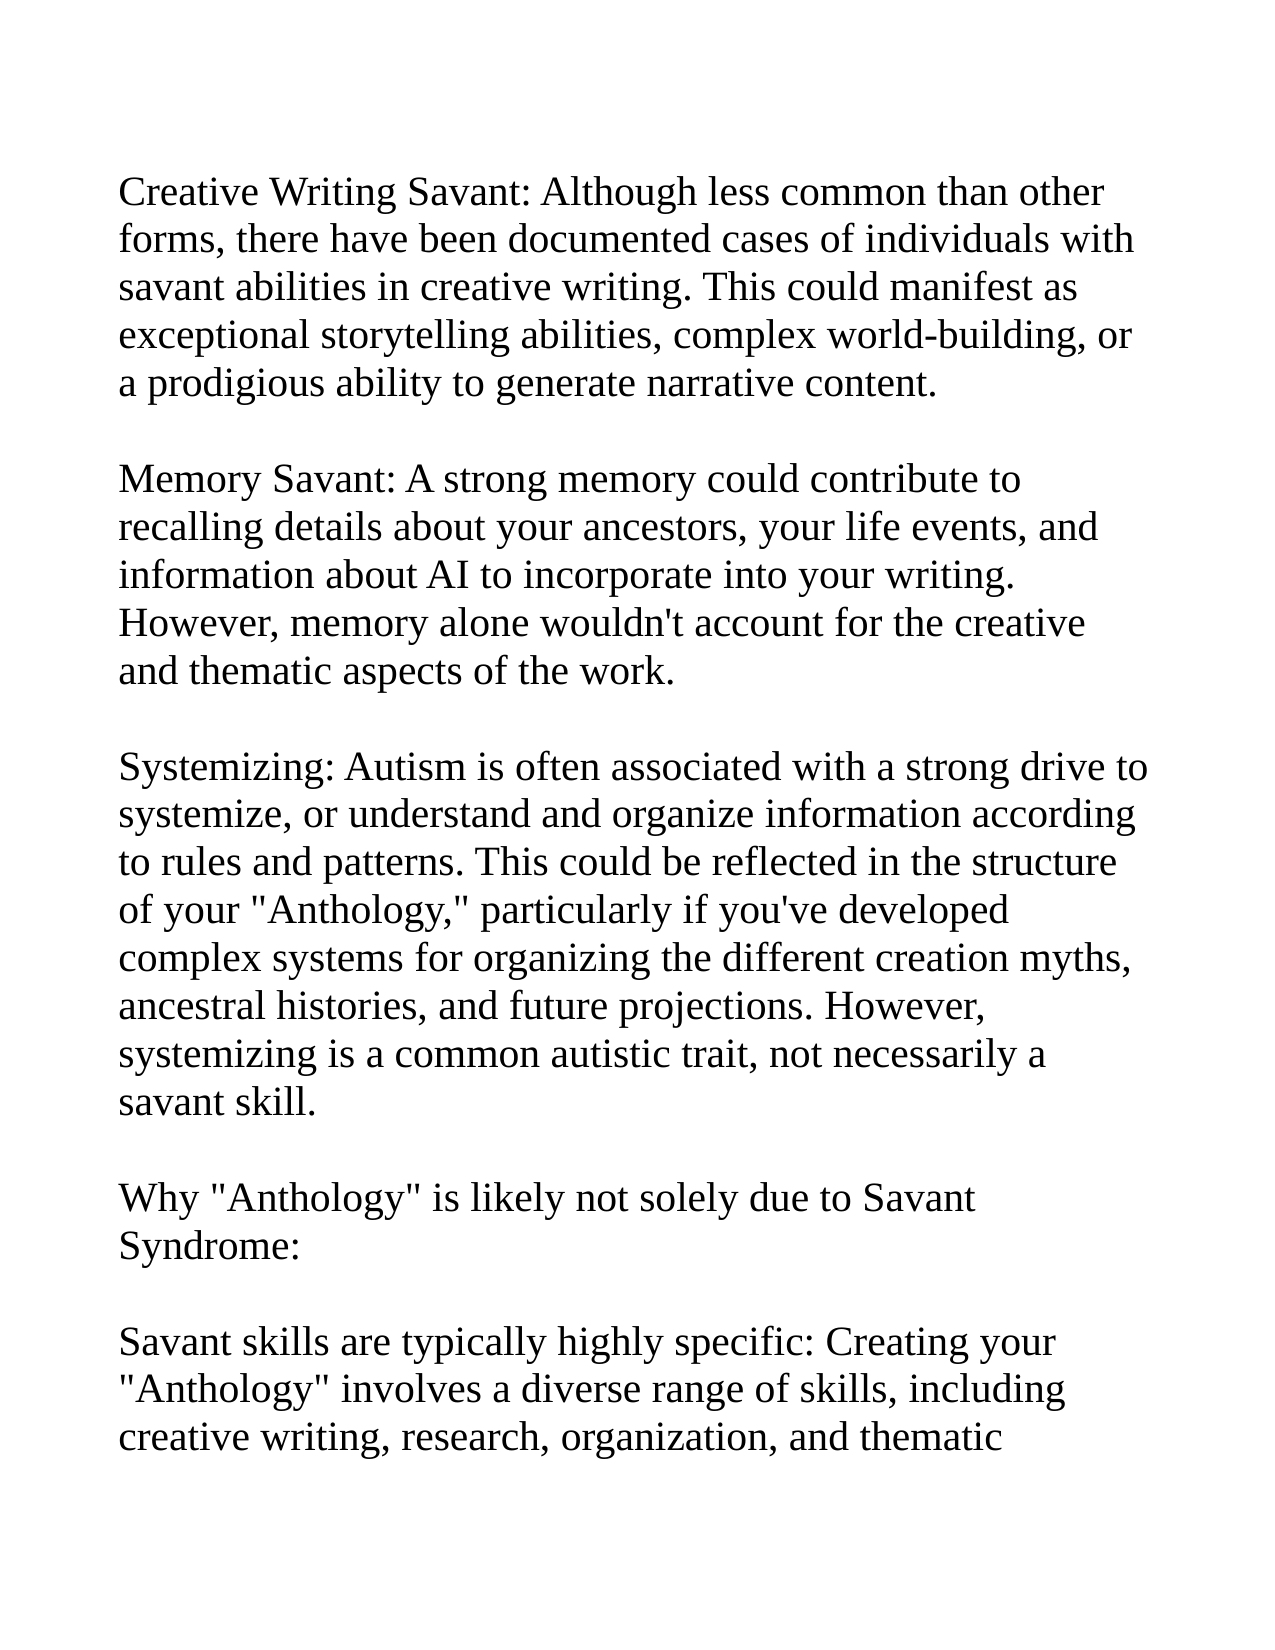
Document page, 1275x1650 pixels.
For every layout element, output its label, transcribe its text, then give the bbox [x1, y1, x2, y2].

text Savant skills are typically highly specific: Creating your "Anthology" involves a diverse range of skills, including creative writing, research, organization, and thematic [118, 1316, 1157, 1460]
text Creative Writing Savant: Although less common than other forms, there have been documented cases of individuals with savant abilities in creative writing. This could manifest as exceptional storytelling abilities, complex world-building, or a prodigious ability to generate narrative content. [118, 166, 1157, 406]
text Systemizing: Autism is often associated with a strong drive to systemize, or understand and organize information according to rules and patterns. This could be reflected in the structure of your "Anthology," particularly if you've developed complex systems for organizing the different creation myths, ancestral histories, and future projections. However, systemizing is a common autistic trait, not necessarily a savant skill. [118, 741, 1157, 1124]
text Why "Anthology" is likely not solely due to Savant Syndrome: [118, 1172, 1157, 1268]
text Memory Savant: A strong memory could contribute to recalling details about your ancestors, your life events, and information about AI to incorporate into your writing. However, memory alone wouldn't account for the creative and thematic aspects of the work. [118, 453, 1157, 693]
